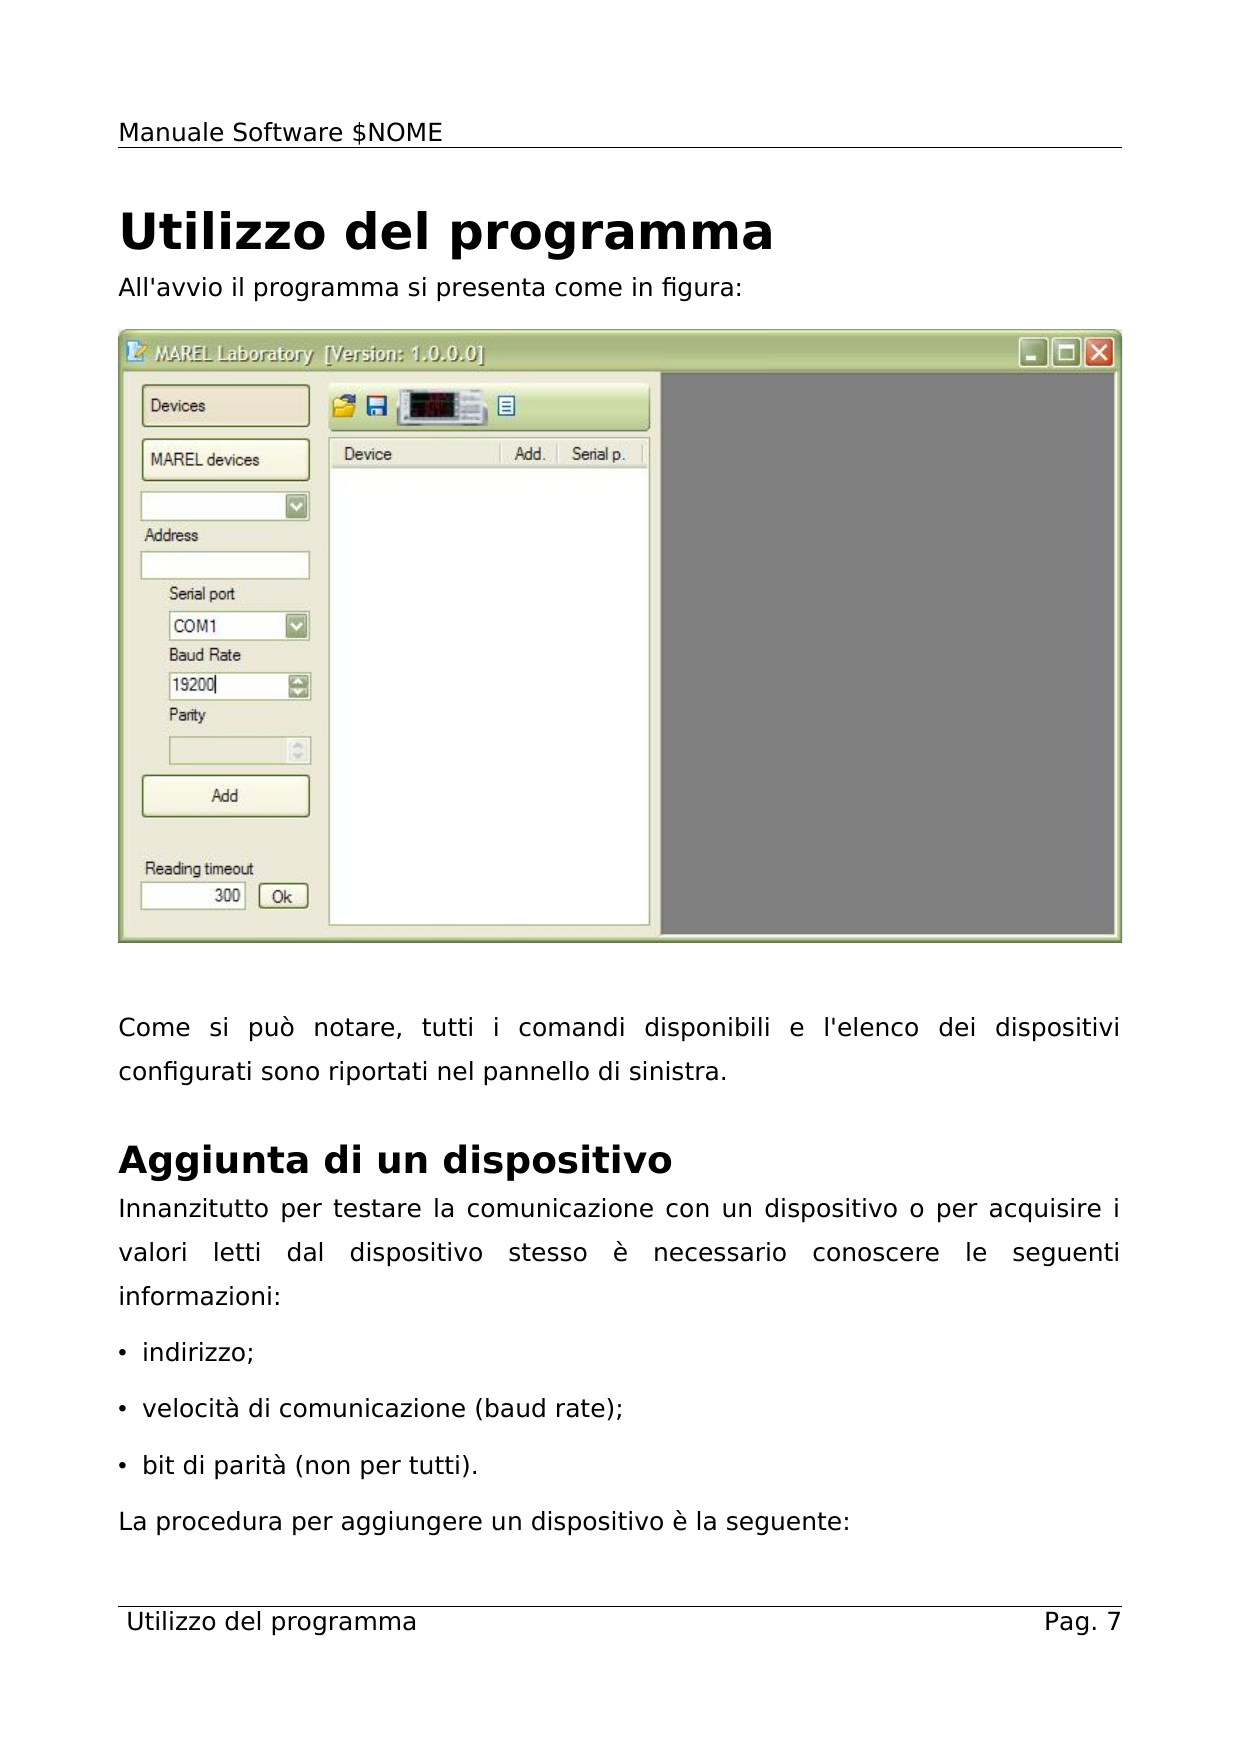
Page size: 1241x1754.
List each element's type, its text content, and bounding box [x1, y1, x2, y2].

text All'avvio il programma si presenta come in figura: [118, 273, 1122, 303]
list indirizzo; [118, 1338, 1122, 1367]
text Come si può notare, tutti i comandi disponibili e l'elenco dei dispositivi configurati sono riportati nel pannello di sinistra. [118, 1013, 1122, 1086]
subtitle Utilizzo del programma [118, 203, 1122, 261]
picture [118, 329, 1123, 943]
list bit di parità (non per tutti). [118, 1451, 1122, 1480]
text La procedura per aggiungere un dispositivo è la seguente: [118, 1507, 1122, 1536]
text Innanzitutto per testare la comunicazione con un dispositivo o per acquisire i valori letti dal dispositivo stesso è necessario conoscere le seguenti informazioni: [118, 1194, 1122, 1311]
list velocità di comunicazione (baud rate); [118, 1394, 1122, 1424]
subtitle Aggiunta di un dispositivo [118, 1138, 1122, 1182]
